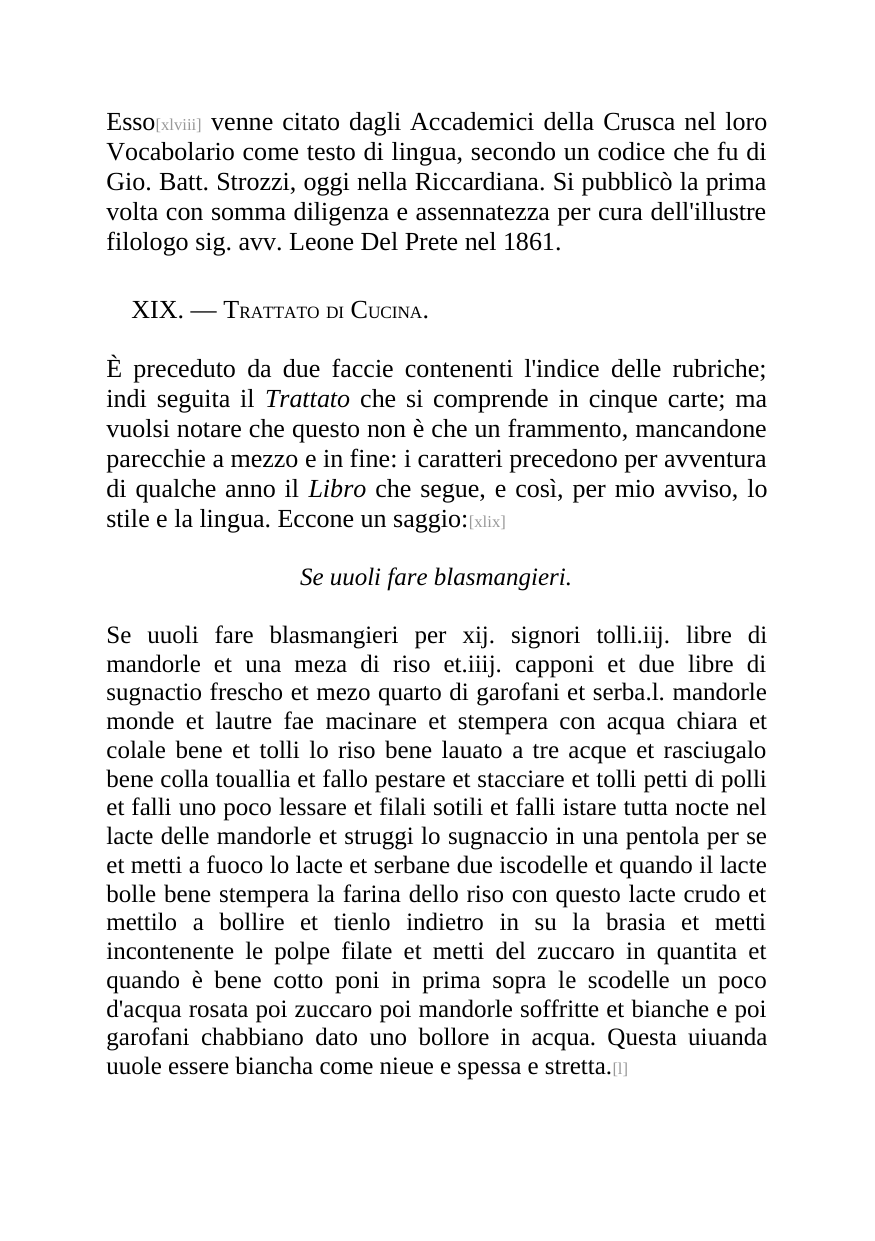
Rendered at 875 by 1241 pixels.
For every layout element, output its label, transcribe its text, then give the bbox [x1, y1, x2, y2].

text Se uuoli fare blasmangieri. [106, 562, 768, 591]
text Esso[xlviii] venne citato dagli Accademici della Crusca nel loro Vocabolario come testo di lingua, secondo un codice che fu di Gio. Batt. Strozzi, oggi nella Riccardiana. Si pubblicò la prima volta con somma diligenza e assennatezza per cura dell'illustre filologo sig. avv. Leone Del Prete nel 1861. [106, 106, 768, 256]
text È preceduto da due faccie contenenti l'indice delle rubriche; indi seguita il Trattato che si comprende in cinque carte; ma vuolsi notare che questo non è che un frammento, mancandone parecchie a mezzo e in fine: i caratteri precedono per avventura di qualche anno il Libro che segue, e così, per mio avviso, lo stile e la lingua. Eccone un saggio:[xlix] [106, 353, 768, 533]
text XIX. — Trattato di Cucina. [131, 294, 768, 324]
text Se uuoli fare blasmangieri per xij. signori tolli.iij. libre di mandorle et una meza di riso et.iiij. capponi et due libre di sugnactio frescho et mezo quarto di garofani et serba.l. mandorle monde et lautre fae macinare et stempera con acqua chiara et colale bene et tolli lo riso bene lauato a tre acque et rasciugalo bene colla touallia et fallo pestare et stacciare et tolli petti di polli et falli uno poco lessare et filali sotili et falli istare tutta nocte nel lacte delle mandorle et struggi lo sugnaccio in una pentola per se et metti a fuoco lo lacte et serbane due iscodelle et quando il lacte bolle bene stempera la farina dello riso con questo lacte crudo et mettilo a bollire et tienlo indietro in su la brasia et metti incontenente le polpe filate et metti del zuccaro in quantita et quando è bene cotto poni in prima sopra le scodelle un poco d'acqua rosata poi zuccaro poi mandorle soffritte et bianche e poi garofani chabbiano dato uno bollore in acqua. Questa uiuanda uuole essere biancha come nieue e spessa e stretta.[l] [106, 620, 768, 1080]
